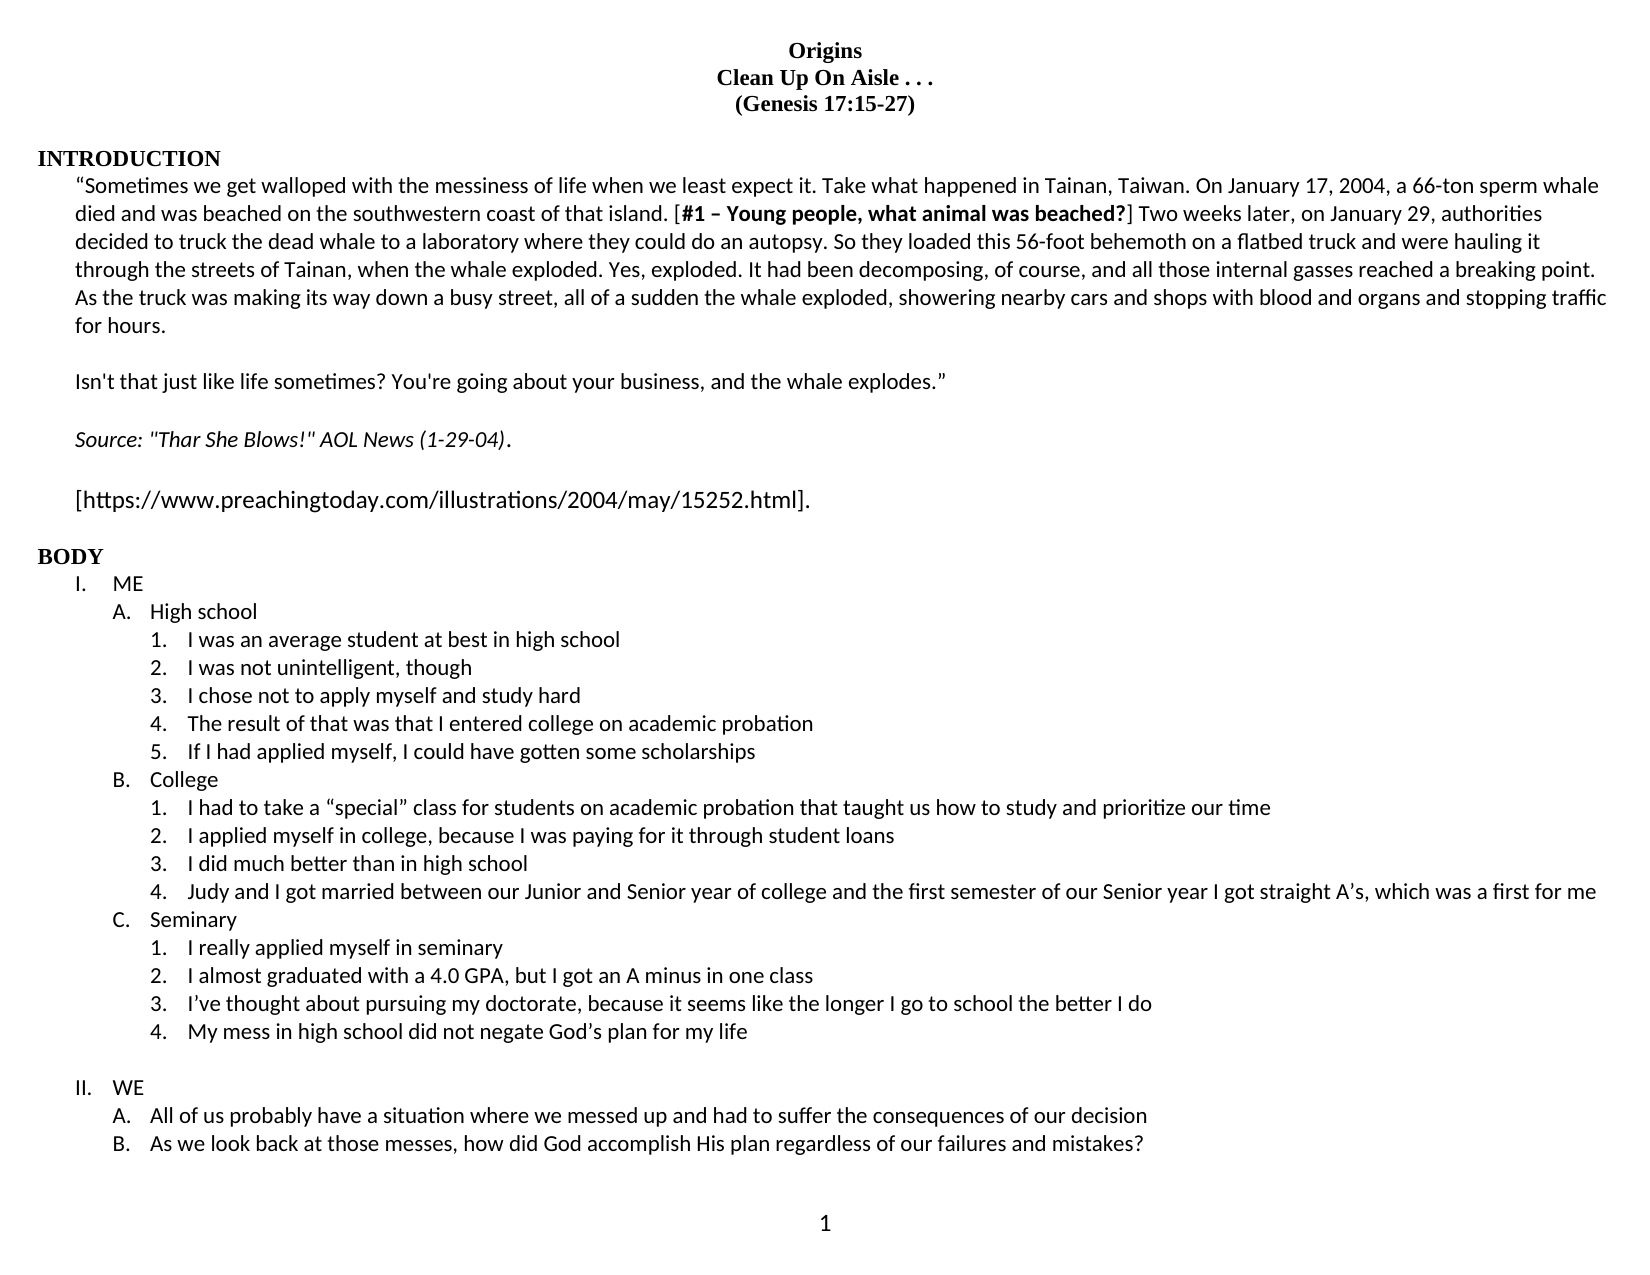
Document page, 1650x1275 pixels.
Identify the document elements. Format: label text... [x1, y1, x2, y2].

list ME [75, 569, 1612, 597]
list I applied myself in college, because I was paying for it through student loans [150, 821, 1612, 849]
list College [112, 765, 1612, 793]
list Judy and I got married between our Junior and Senior year of college and the first semester of our Senior year I got straight A’s, which was a first for me [150, 877, 1612, 905]
list WE [75, 1073, 1612, 1101]
list I almost graduated with a 4.0 GPA, but I got an A minus in one class [150, 961, 1612, 989]
text Origins [37, 37, 1612, 64]
list I did much better than in high school [150, 849, 1612, 877]
list If I had applied myself, I could have gotten some scholarships [150, 737, 1612, 765]
list I was not unintelligent, though [150, 653, 1612, 681]
text Clean Up On Aisle . . . [37, 64, 1612, 90]
list I really applied myself in seminary [150, 933, 1612, 961]
text (Genesis 17:15-27) [37, 90, 1612, 117]
list As we look back at those messes, how did God accomplish His plan regardless of our failures and mistakes? [112, 1129, 1612, 1157]
list I chose not to apply myself and study hard [150, 681, 1612, 709]
text INTRODUCTION [37, 144, 1612, 171]
text [https://www.preachingtoday.com/illustrations/2004/may/15252.html]. [75, 484, 1612, 515]
text BODY [37, 543, 1612, 569]
list Seminary [112, 905, 1612, 933]
list I’ve thought about pursuing my doctorate, because it seems like the longer I go to school the better I do [150, 989, 1612, 1017]
list The result of that was that I entered college on academic probation [150, 709, 1612, 737]
text Isn't that just like life sometimes? You're going about your business, and the whale explodes.” [75, 367, 1612, 395]
text Source: "Thar She Blows!" AOL News (1-29-04). [75, 423, 1612, 454]
list I was an average student at best in high school [150, 625, 1612, 653]
list My mess in high school did not negate God’s plan for my life [150, 1017, 1612, 1045]
list All of us probably have a situation where we messed up and had to suffer the consequences of our decision [112, 1101, 1612, 1129]
list I had to take a “special” class for students on academic probation that taught us how to study and prioritize our time [150, 793, 1612, 821]
list High school [112, 597, 1612, 625]
text “Sometimes we get walloped with the messiness of life when we least expect it. Take what happened in Tainan, Taiwan. On January 17, 2004, a 66-ton sperm whale died and was beached on the southwestern coast of that island. [#1 – Young people, what animal was beached?] Two weeks later, on January 29, authorities decided to truck the dead whale to a laboratory where they could do an autopsy. So they loaded this 56-foot behemoth on a flatbed truck and were hauling it through the streets of Tainan, when the whale exploded. Yes, exploded. It had been decomposing, of course, and all those internal gasses reached a breaking point. As the truck was making its way down a busy street, all of a sudden the whale exploded, showering nearby cars and shops with blood and organs and stopping traffic for hours. [75, 171, 1612, 339]
